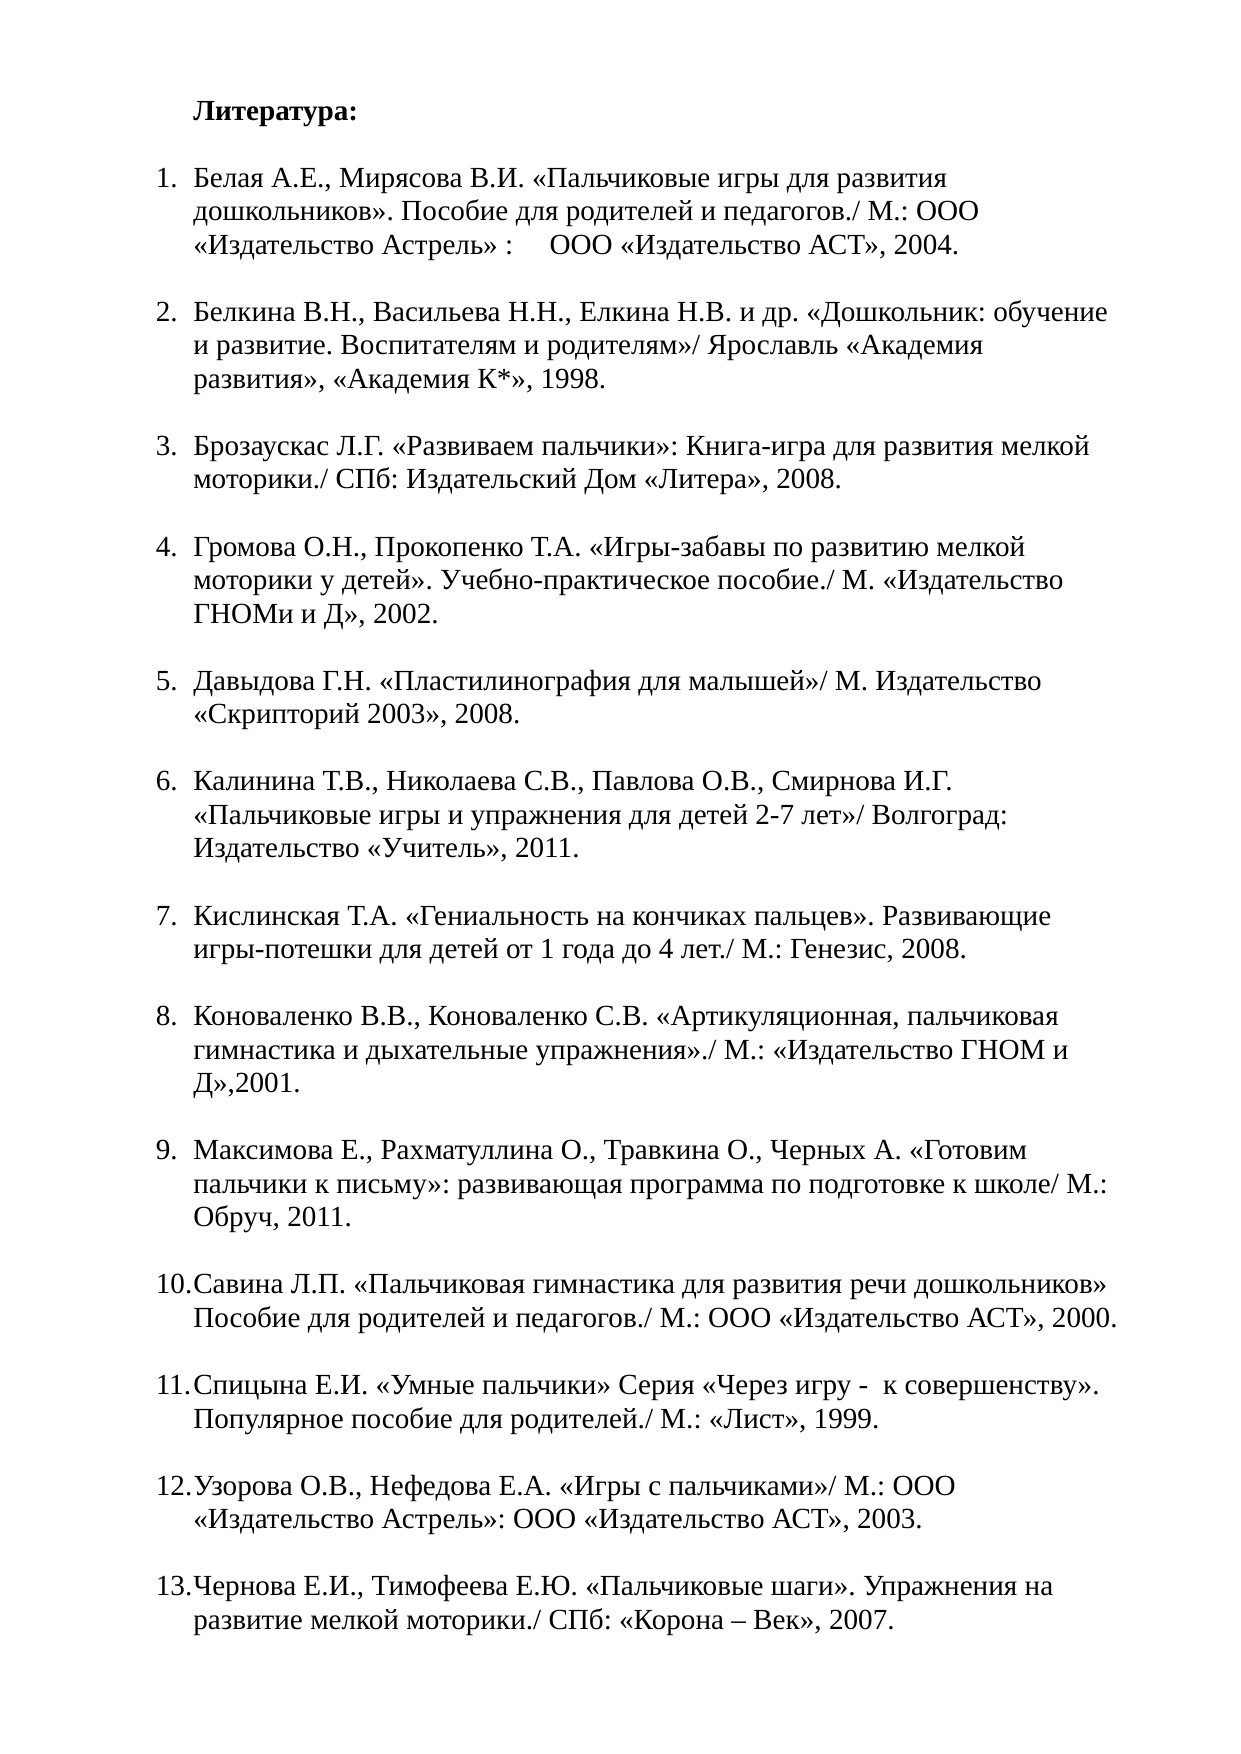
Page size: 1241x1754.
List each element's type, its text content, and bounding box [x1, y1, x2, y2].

list Белая А.Е., Мирясова В.И. «Пальчиковые игры для развития дошкольников». Пособие для родителей и педагогов./ М.: ООО «Издательство Астрель» : ООО «Издательство АСТ», 2004. [156, 160, 1122, 260]
list Брозаускас Л.Г. «Развиваем пальчики»: Книга-игра для развития мелкой моторики./ СПб: Издательский Дом «Литера», 2008. [156, 428, 1122, 495]
list Савина Л.П. «Пальчиковая гимнастика для развития речи дошкольников» Пособие для родителей и педагогов./ М.: ООО «Издательство АСТ», 2000. [156, 1267, 1122, 1334]
list Белкина В.Н., Васильева Н.Н., Елкина Н.В. и др. «Дошкольник: обучение и развитие. Воспитателям и родителям»/ Ярославль «Академия развития», «Академия К*», 1998. [156, 294, 1122, 394]
list Коноваленко В.В., Коноваленко С.В. «Артикуляционная, пальчиковая гимнастика и дыхательные упражнения»./ М.: «Издательство ГНОМ и Д»,2001. [156, 998, 1122, 1099]
list Максимова Е., Рахматуллина О., Травкина О., Черных А. «Готовим пальчики к письму»: развивающая программа по подготовке к школе/ М.: Обруч, 2011. [156, 1132, 1122, 1233]
list Кислинская Т.А. «Гениальность на кончиках пальцев». Развивающие игры-потешки для детей от 1 года до 4 лет./ М.: Генезис, 2008. [156, 898, 1122, 965]
list Калинина Т.В., Николаева С.В., Павлова О.В., Смирнова И.Г. «Пальчиковые игры и упражнения для детей 2-7 лет»/ Волгоград: Издательство «Учитель», 2011. [156, 763, 1122, 864]
list Чернова Е.И., Тимофеева Е.Ю. «Пальчиковые шаги». Упражнения на развитие мелкой моторики./ СПб: «Корона – Век», 2007. [156, 1568, 1122, 1636]
list Давыдова Г.Н. «Пластилинография для малышей»/ М. Издательство «Скрипторий 2003», 2008. [156, 663, 1122, 730]
list Узорова О.В., Нефедова Е.А. «Игры с пальчиками»/ М.: ООО «Издательство Астрель»: ООО «Издательство АСТ», 2003. [156, 1468, 1122, 1535]
list Спицына Е.И. «Умные пальчики» Серия «Через игру - к совершенству». Популярное пособие для родителей./ М.: «Лист», 1999. [156, 1367, 1122, 1434]
text Литература: [193, 93, 1122, 126]
list Громова О.Н., Прокопенко Т.А. «Игры-забавы по развитию мелкой моторики у детей». Учебно-практическое пособие./ М. «Издательство ГНОМи и Д», 2002. [156, 529, 1122, 629]
